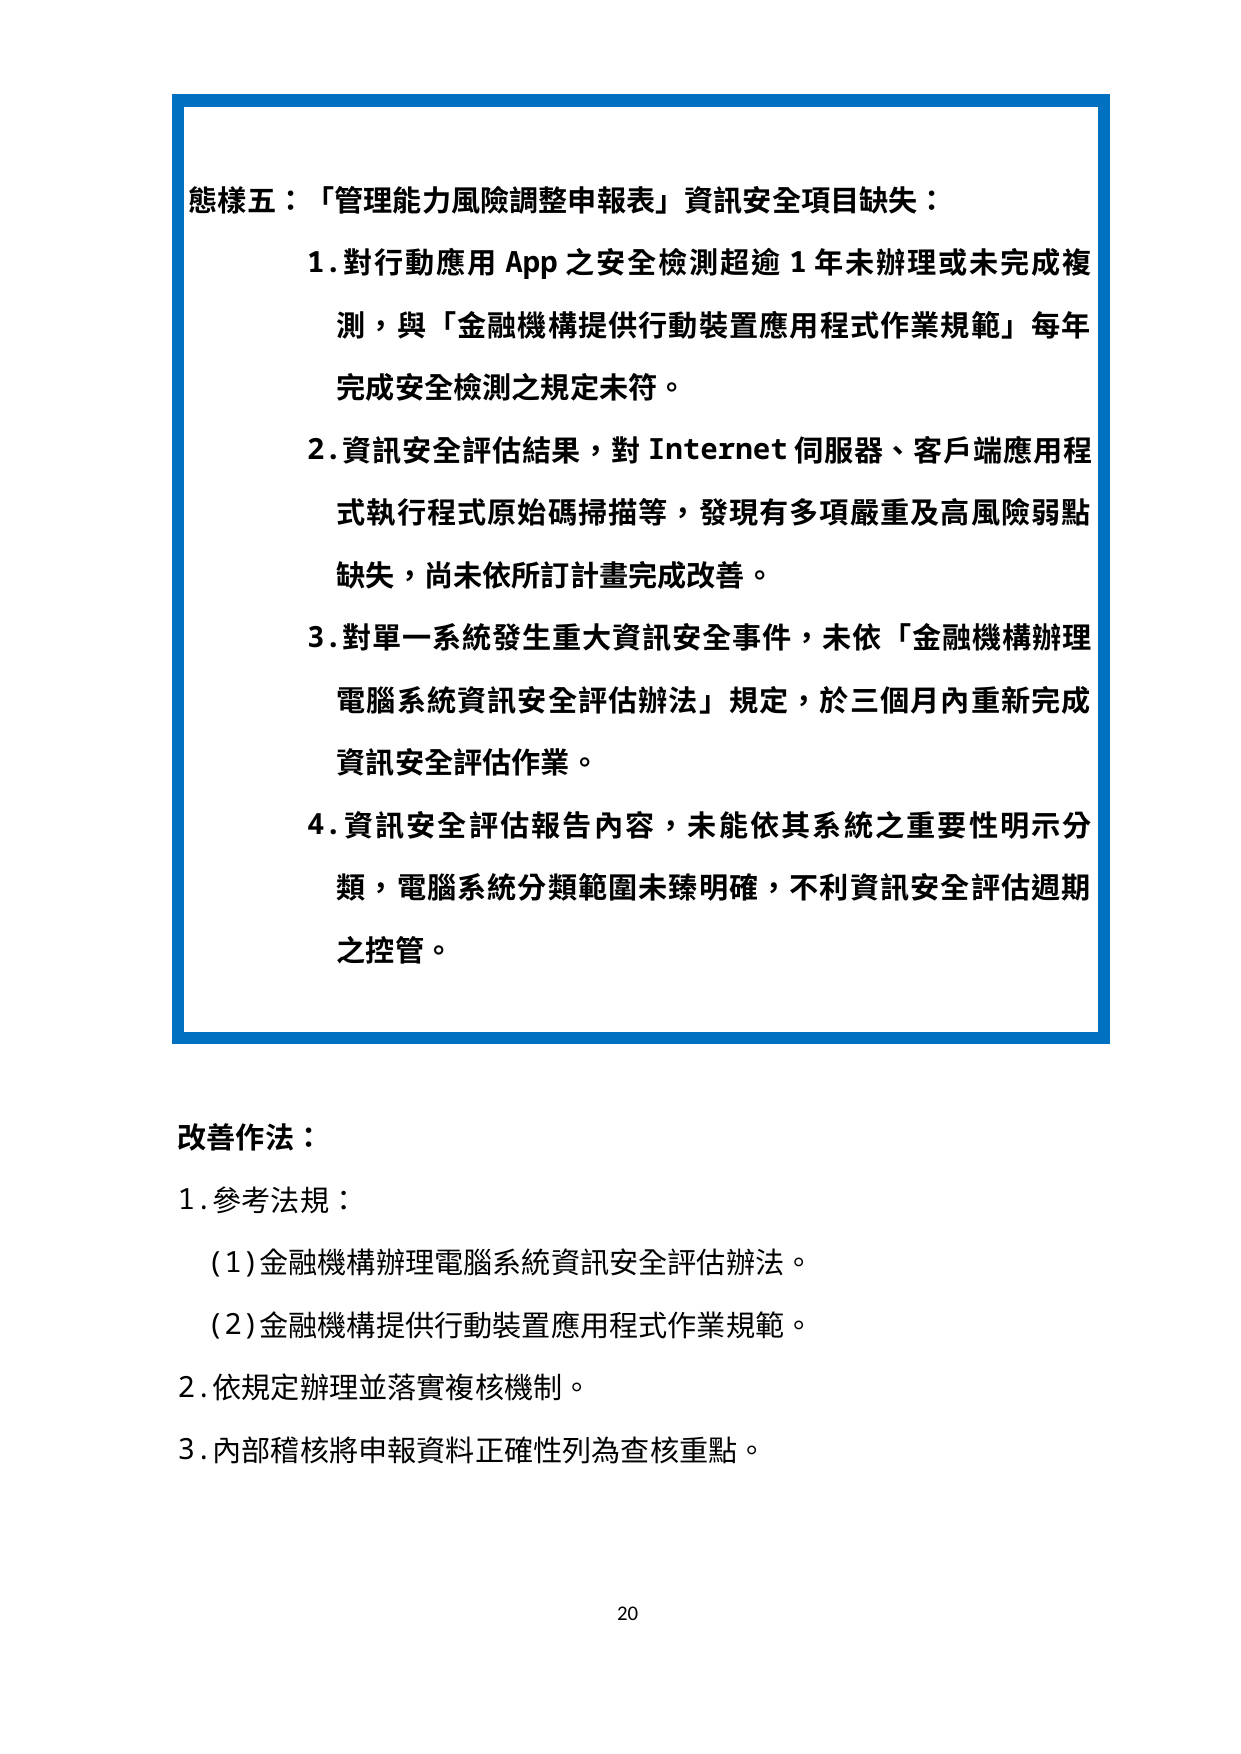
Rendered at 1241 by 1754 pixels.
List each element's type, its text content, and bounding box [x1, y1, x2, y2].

text 2.依規定辦理並落實複核機制。 [177, 1344, 1092, 1407]
text 1.參考法規： [177, 1157, 1092, 1219]
text 改善作法： [177, 1094, 1092, 1157]
text 3.內部稽核將申報資料正確性列為查核重點。 [177, 1407, 1092, 1469]
table_header 態樣五：「管理能力風險調整申報表」資訊安全項目缺失： 1.對行動應用App之安全檢測超逾1年未辦理或未完成複測，與「金融機構提供行動裝置應用程式作業規範」每年完成安全檢測之規定未符。 2.資訊安全評估結果，對Internet伺服器、客戶端應用程式執行程式原始碼掃描等，發現有多項嚴重及高風險弱點缺失，尚未依所訂計畫完成改善。 3.對單一系統發生重大資訊安全事件，未依「金融機構辦理電腦系統資訊安全評估辦法」規定，於三個月內重新完成資訊安全評估作業。 4.資訊安全評估報告內容，未能依其系統之重要性明示分類，電腦系統分類範圍未臻明確，不利資訊安全評估週期之控管。 [184, 107, 1098, 1032]
text (2)金融機構提供行動裝置應用程式作業規範。 [207, 1282, 1092, 1344]
text (1)金融機構辦理電腦系統資訊安全評估辦法。 [207, 1219, 1092, 1282]
